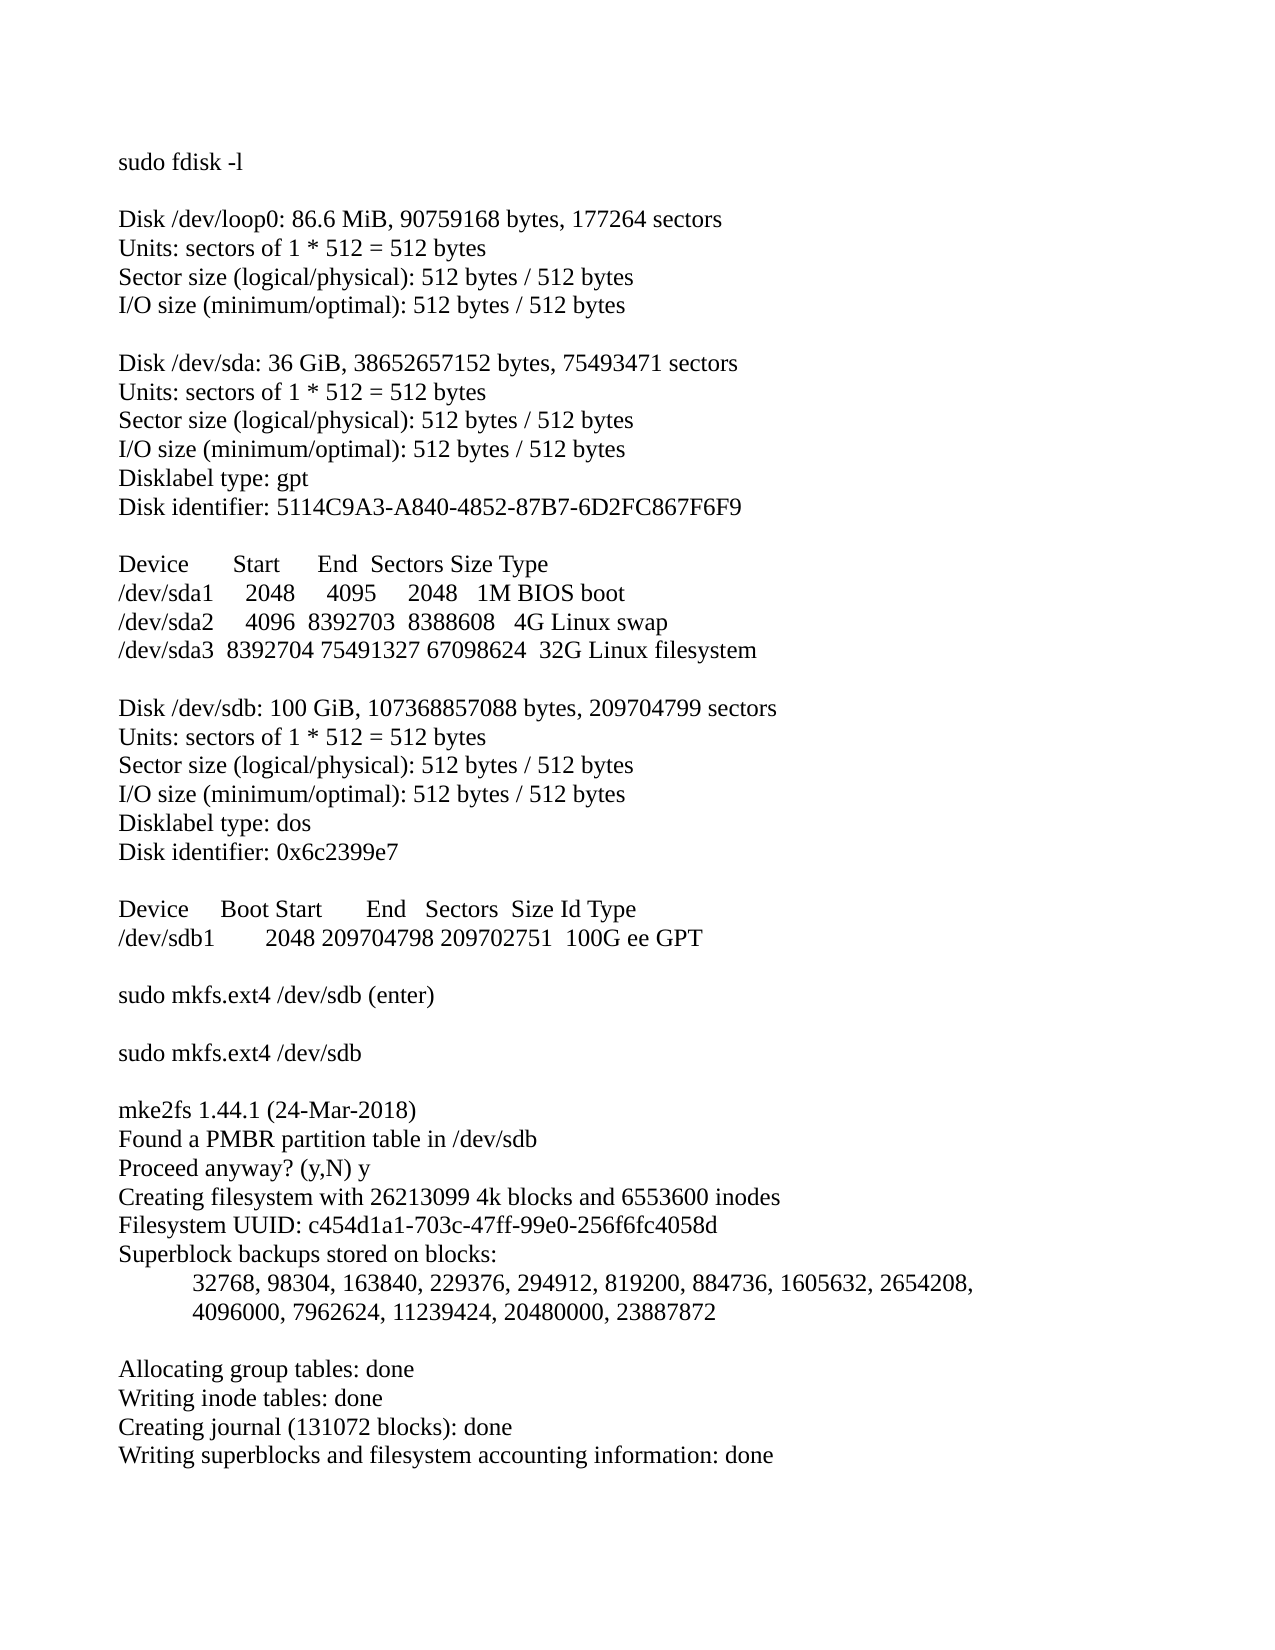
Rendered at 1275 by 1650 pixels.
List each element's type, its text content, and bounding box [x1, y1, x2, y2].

text Sector size (logical/physical): 512 bytes / 512 bytes [118, 751, 1157, 779]
text Disklabel type: dos [118, 808, 1157, 837]
text Disk /dev/loop0: 86.6 MiB, 90759168 bytes, 177264 sectors [118, 204, 1157, 233]
text Units: sectors of 1 * 512 = 512 bytes [118, 377, 1157, 406]
text /dev/sda3 8392704 75491327 67098624 32G Linux filesystem [118, 636, 1157, 664]
text Sector size (logical/physical): 512 bytes / 512 bytes [118, 262, 1157, 291]
text mke2fs 1.44.1 (24-Mar-2018) [118, 1096, 1157, 1124]
text Writing superblocks and filesystem accounting information: done [118, 1441, 1157, 1469]
text Creating filesystem with 26213099 4k blocks and 6553600 inodes [118, 1182, 1157, 1211]
text /dev/sda1 2048 4095 2048 1M BIOS boot [118, 578, 1157, 607]
text Creating journal (131072 blocks): done [118, 1412, 1157, 1441]
text Proceed anyway? (y,N) y [118, 1153, 1157, 1182]
text Found a PMBR partition table in /dev/sdb [118, 1124, 1157, 1153]
text I/O size (minimum/optimal): 512 bytes / 512 bytes [118, 291, 1157, 319]
text Superblock backups stored on blocks: [118, 1239, 1157, 1268]
text Filesystem UUID: c454d1a1-703c-47ff-99e0-256f6fc4058d [118, 1211, 1157, 1239]
text Disk /dev/sdb: 100 GiB, 107368857088 bytes, 209704799 sectors [118, 693, 1157, 722]
text Units: sectors of 1 * 512 = 512 bytes [118, 722, 1157, 751]
text Disk /dev/sda: 36 GiB, 38652657152 bytes, 75493471 sectors [118, 348, 1157, 377]
text 4096000, 7962624, 11239424, 20480000, 23887872 [118, 1297, 1157, 1326]
text /dev/sda2 4096 8392703 8388608 4G Linux swap [118, 607, 1157, 636]
text Sector size (logical/physical): 512 bytes / 512 bytes [118, 406, 1157, 434]
text I/O size (minimum/optimal): 512 bytes / 512 bytes [118, 434, 1157, 463]
text sudo mkfs.ext4 /dev/sdb [118, 1038, 1157, 1067]
text sudo mkfs.ext4 /dev/sdb (enter) [118, 981, 1157, 1009]
text /dev/sdb1 2048 209704798 209702751 100G ee GPT [118, 923, 1157, 952]
text Allocating group tables: done [118, 1354, 1157, 1383]
text Units: sectors of 1 * 512 = 512 bytes [118, 233, 1157, 262]
text 32768, 98304, 163840, 229376, 294912, 819200, 884736, 1605632, 2654208, [118, 1268, 1157, 1297]
text Device Start End Sectors Size Type [118, 549, 1157, 578]
text I/O size (minimum/optimal): 512 bytes / 512 bytes [118, 779, 1157, 808]
text Disk identifier: 5114C9A3-A840-4852-87B7-6D2FC867F6F9 [118, 492, 1157, 521]
text sudo fdisk -l [118, 147, 1157, 176]
text Disklabel type: gpt [118, 463, 1157, 492]
text Writing inode tables: done [118, 1383, 1157, 1412]
text Disk identifier: 0x6c2399e7 [118, 837, 1157, 866]
text Device Boot Start End Sectors Size Id Type [118, 894, 1157, 923]
